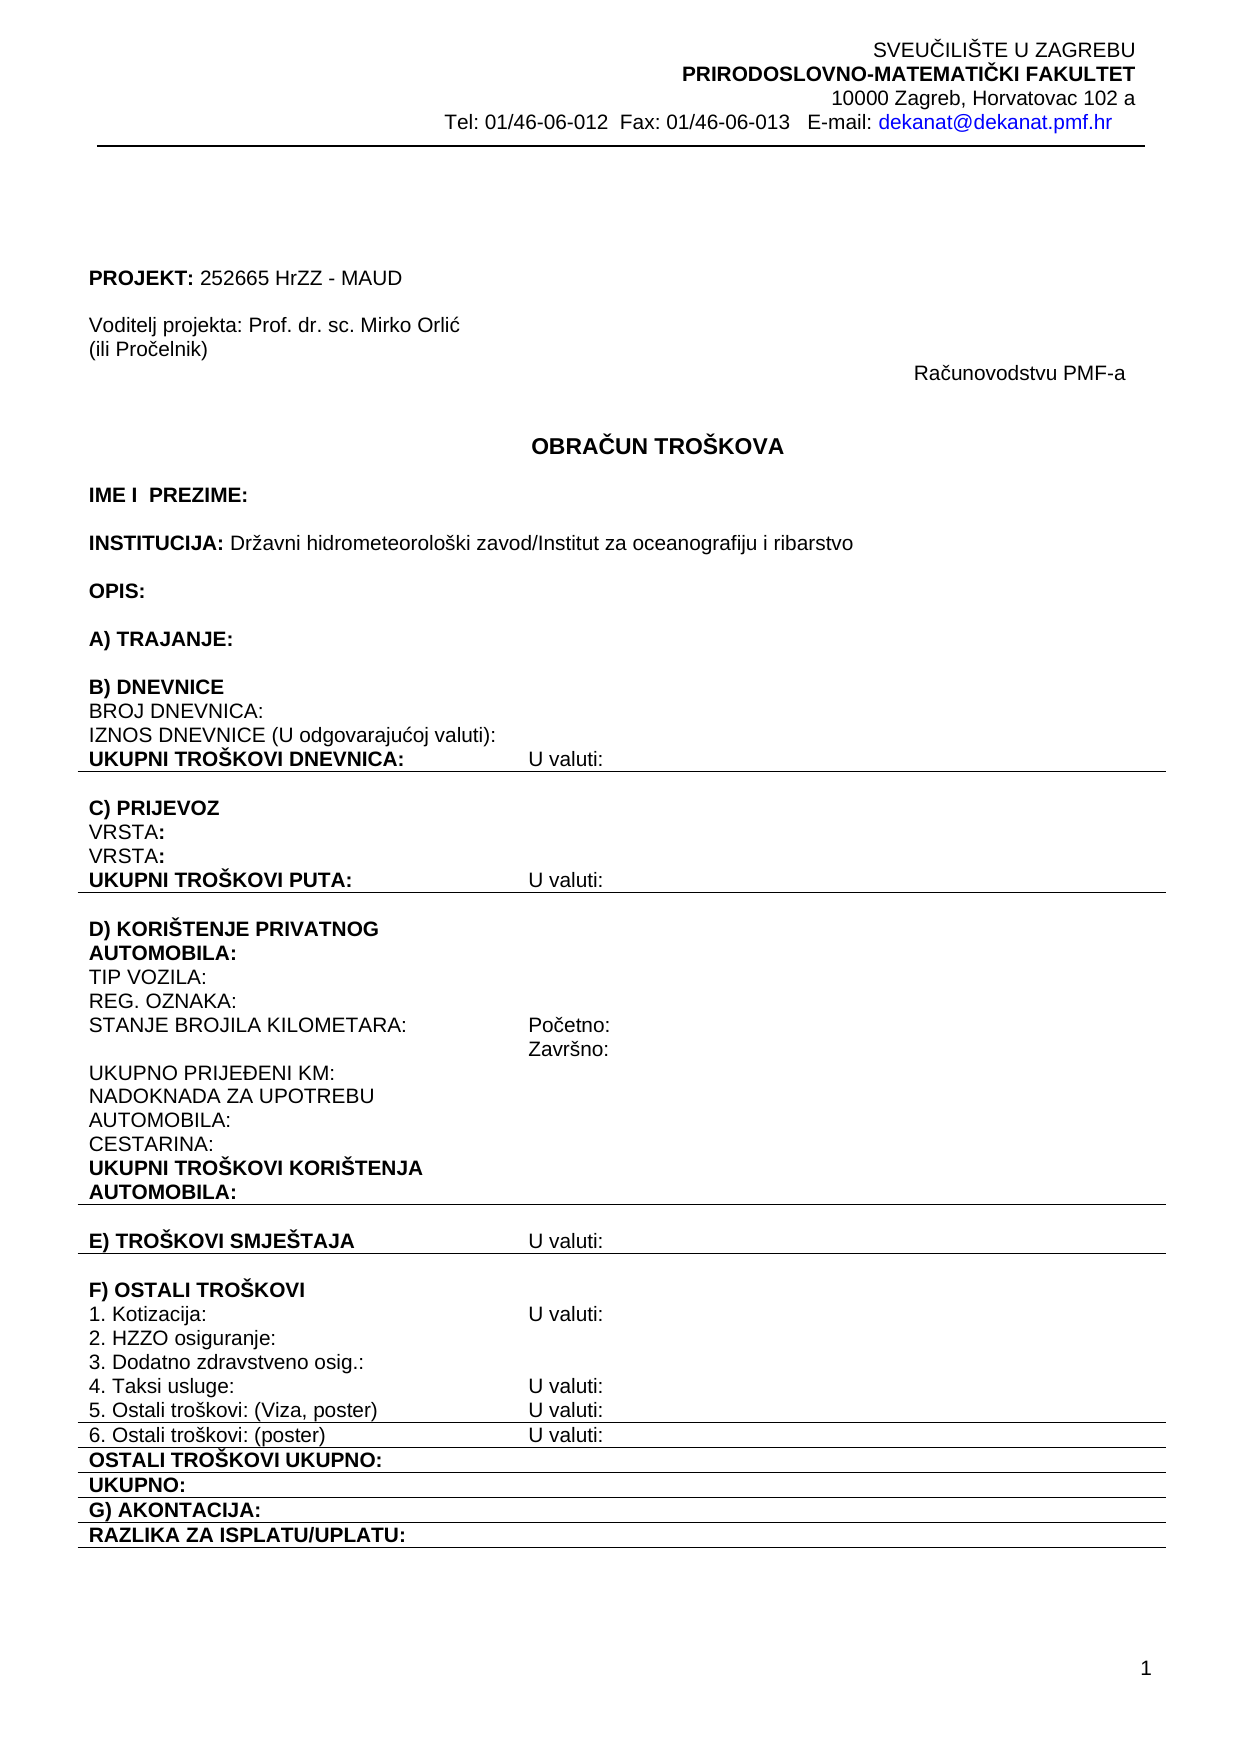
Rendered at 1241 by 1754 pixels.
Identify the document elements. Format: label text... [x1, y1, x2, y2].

table_cell [880, 965, 1166, 988]
table_cell IZNOS DNEVNICE (U odgovarajućoj valuti): [78, 723, 517, 747]
table_cell [517, 1326, 880, 1350]
table_header B) DNEVNICE [78, 675, 517, 699]
table_cell [635, 868, 880, 892]
text INSTITUCIJA: Državni hidrometeorološki zavod/Institut za oceanografiju i ribarstvo [89, 531, 1152, 555]
table_cell [880, 868, 1166, 892]
table_cell [880, 1278, 1166, 1302]
table_cell [880, 1498, 1166, 1522]
table_cell [78, 893, 517, 917]
table_cell STANJE BROJILA KILOMETARA: [78, 1013, 517, 1036]
table_cell Završno: [517, 1036, 635, 1060]
table_cell [517, 699, 880, 723]
table_cell [517, 1132, 880, 1156]
table_cell 5. Ostali troškovi: (Viza, poster) [78, 1398, 517, 1422]
table_cell [517, 1060, 880, 1084]
table_cell G) AKONTACIJA: [78, 1498, 517, 1522]
table_cell D) KORIŠTENJE PRIVATNOG AUTOMOBILA: [78, 917, 517, 964]
table_cell CESTARINA: [78, 1132, 517, 1156]
table_cell [517, 1278, 880, 1302]
table_cell UKUPNI TROŠKOVI KORIŠTENJA AUTOMOBILA: [78, 1156, 517, 1204]
table_cell [880, 1036, 1166, 1060]
text 10000 Zagreb, Horvatovac 102 a [386, 86, 1135, 109]
table_cell [517, 989, 880, 1012]
table_cell VRSTA: [78, 844, 517, 868]
text A) TRAJANJE: [89, 627, 1152, 651]
table_cell UKUPNO PRIJEĐENI KM: [78, 1060, 517, 1084]
table_cell REG. OZNAKA: [78, 989, 517, 1012]
table_cell [880, 1254, 1166, 1278]
table_cell [880, 917, 1166, 964]
text PROJEKT: 252665 HrZZ - MAUD [89, 265, 1152, 289]
text OPIS: [89, 579, 1152, 603]
table_cell 2. HZZO osiguranje: [78, 1326, 517, 1350]
table_cell [880, 1060, 1166, 1084]
table_cell [635, 1302, 880, 1326]
table_cell [880, 1448, 1166, 1472]
table_cell [880, 1350, 1166, 1374]
table_cell [880, 699, 1166, 723]
table_cell [880, 1302, 1166, 1326]
table_cell U valuti: [517, 1229, 635, 1253]
table_cell 6. Ostali troškovi: (poster) [78, 1423, 517, 1447]
table_cell [635, 1374, 880, 1398]
table_cell [880, 1473, 1166, 1497]
table_cell [635, 747, 880, 771]
table_cell NADOKNADA ZA UPOTREBU AUTOMOBILA: [78, 1084, 517, 1132]
subtitle PRIRODOSLOVNO-MATEMATIČKI FAKULTET [386, 62, 1135, 86]
table_cell U valuti: [517, 868, 635, 892]
table_cell [517, 965, 880, 988]
table_cell [517, 796, 880, 820]
table_cell F) OSTALI TROŠKOVI [78, 1278, 517, 1302]
table_cell VRSTA: [78, 820, 517, 844]
table_cell [880, 820, 1166, 844]
table_cell [78, 772, 517, 796]
table_cell [880, 1205, 1166, 1229]
table_cell [880, 1326, 1166, 1350]
table_cell U valuti: [517, 1302, 635, 1326]
table_cell [517, 1448, 880, 1472]
text (ili Pročelnik) [89, 337, 1152, 361]
table_cell U valuti: [517, 747, 635, 771]
table_cell U valuti: [517, 1423, 635, 1447]
table_cell [517, 1254, 880, 1278]
table_cell [517, 820, 880, 844]
table_cell [880, 1423, 1166, 1447]
table_cell [517, 1156, 880, 1204]
table_cell UKUPNO: [78, 1473, 517, 1497]
table_cell UKUPNI TROŠKOVI PUTA: [78, 868, 517, 892]
table_cell [880, 844, 1166, 868]
table_cell [517, 723, 880, 747]
table_cell [880, 747, 1166, 771]
table_cell RAZLIKA ZA ISPLATU/UPLATU: [78, 1523, 517, 1547]
table_cell [78, 1036, 517, 1060]
table_cell [880, 1398, 1166, 1422]
table_cell [517, 1498, 880, 1522]
table_cell 3. Dodatno zdravstveno osig.: [78, 1350, 517, 1374]
table_cell [517, 772, 880, 796]
table_cell [517, 893, 880, 917]
table_cell Početno: [517, 1013, 635, 1036]
table_cell [78, 1254, 517, 1278]
table_cell UKUPNI TROŠKOVI DNEVNICA: [78, 747, 517, 771]
table_cell [517, 1084, 880, 1132]
table_header [517, 675, 880, 699]
table_cell [880, 1132, 1166, 1156]
table_cell [880, 796, 1166, 820]
text SVEUČILIŠTE U ZAGREBU [386, 38, 1135, 62]
table_cell U valuti: [517, 1374, 635, 1398]
table_cell [880, 1523, 1166, 1547]
table_cell C) PRIJEVOZ [78, 796, 517, 820]
table_cell [517, 1205, 880, 1229]
table_cell [880, 723, 1166, 747]
table_cell [880, 989, 1166, 1012]
table_cell [880, 1013, 1166, 1036]
table_cell BROJ DNEVNICA: [78, 699, 517, 723]
table_cell TIP VOZILA: [78, 965, 517, 988]
table_cell [635, 1013, 880, 1036]
table_cell [880, 1156, 1166, 1204]
table_cell [880, 893, 1166, 917]
table_cell [517, 844, 880, 868]
table_cell [517, 1523, 880, 1547]
table_cell [78, 1205, 517, 1229]
table_cell [517, 1350, 880, 1374]
table_cell [517, 917, 880, 964]
table_cell [880, 1229, 1166, 1253]
table_cell [635, 1423, 880, 1447]
table_cell [880, 772, 1166, 796]
table_cell [635, 1398, 880, 1422]
text Tel: 01/46-06-012 Fax: 01/46-06-013 E-mail: dekanat@dekanat.pmf.hr [386, 109, 1135, 133]
table_cell [635, 1036, 880, 1060]
text OBRAČUN TROŠKOVA [89, 433, 1152, 459]
text IME I PREZIME: [89, 483, 1152, 507]
text Računovodstvu PMF-a [89, 361, 1152, 385]
table_cell OSTALI TROŠKOVI UKUPNO: [78, 1448, 517, 1472]
table_cell [880, 1374, 1166, 1398]
table_cell 4. Taksi usluge: [78, 1374, 517, 1398]
table_cell U valuti: [517, 1398, 635, 1422]
table_cell [635, 1229, 880, 1253]
text Voditelj projekta: Prof. dr. sc. Mirko Orlić [89, 313, 1152, 337]
table_cell 1. Kotizacija: [78, 1302, 517, 1326]
table_cell [880, 1084, 1166, 1132]
table_header [880, 675, 1166, 699]
table_cell [517, 1473, 880, 1497]
table_cell E) TROŠKOVI SMJEŠTAJA [78, 1229, 517, 1253]
